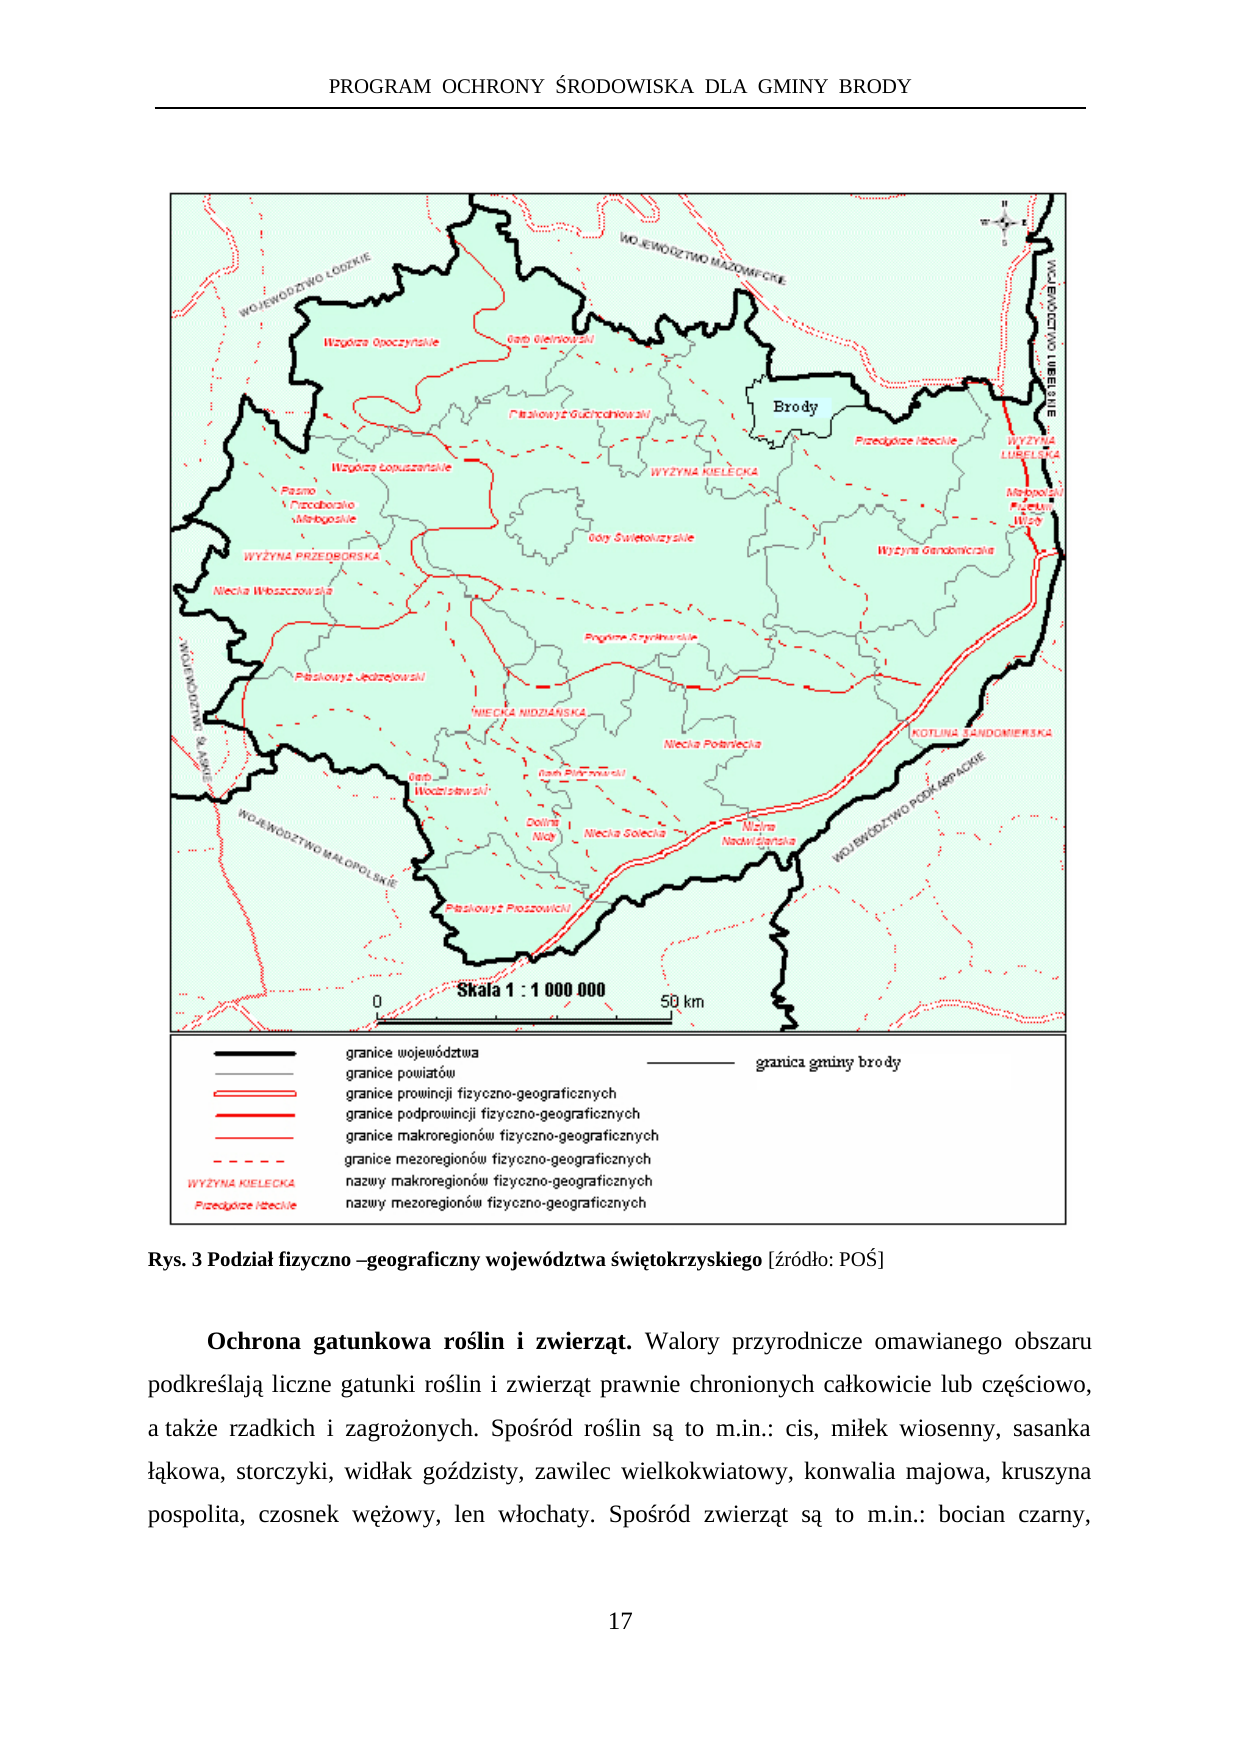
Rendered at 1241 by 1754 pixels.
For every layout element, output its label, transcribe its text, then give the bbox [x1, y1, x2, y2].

text Ochrona gatunkowa roślin i zwierząt. Walory przyrodnicze omawianego obszaru podkreślają liczne gatunki roślin i zwierząt prawnie chronionych całkowicie lub częściowo, a także rzadkich i zagrożonych. Spośród roślin są to m.in.: cis, miłek wiosenny, sasanka łąkowa, storczyki, widłak goździsty, zawilec wielkokwiatowy, konwalia majowa, kruszyna pospolita, czosnek wężowy, len włochaty. Spośród zwierząt są to m.in.: bocian czarny, [148, 1326, 1093, 1528]
text Rys. 3 Podział fizyczno –geograficzny województwa świętokrzyskiego [źródło: POŚ] [148, 1247, 1093, 1271]
